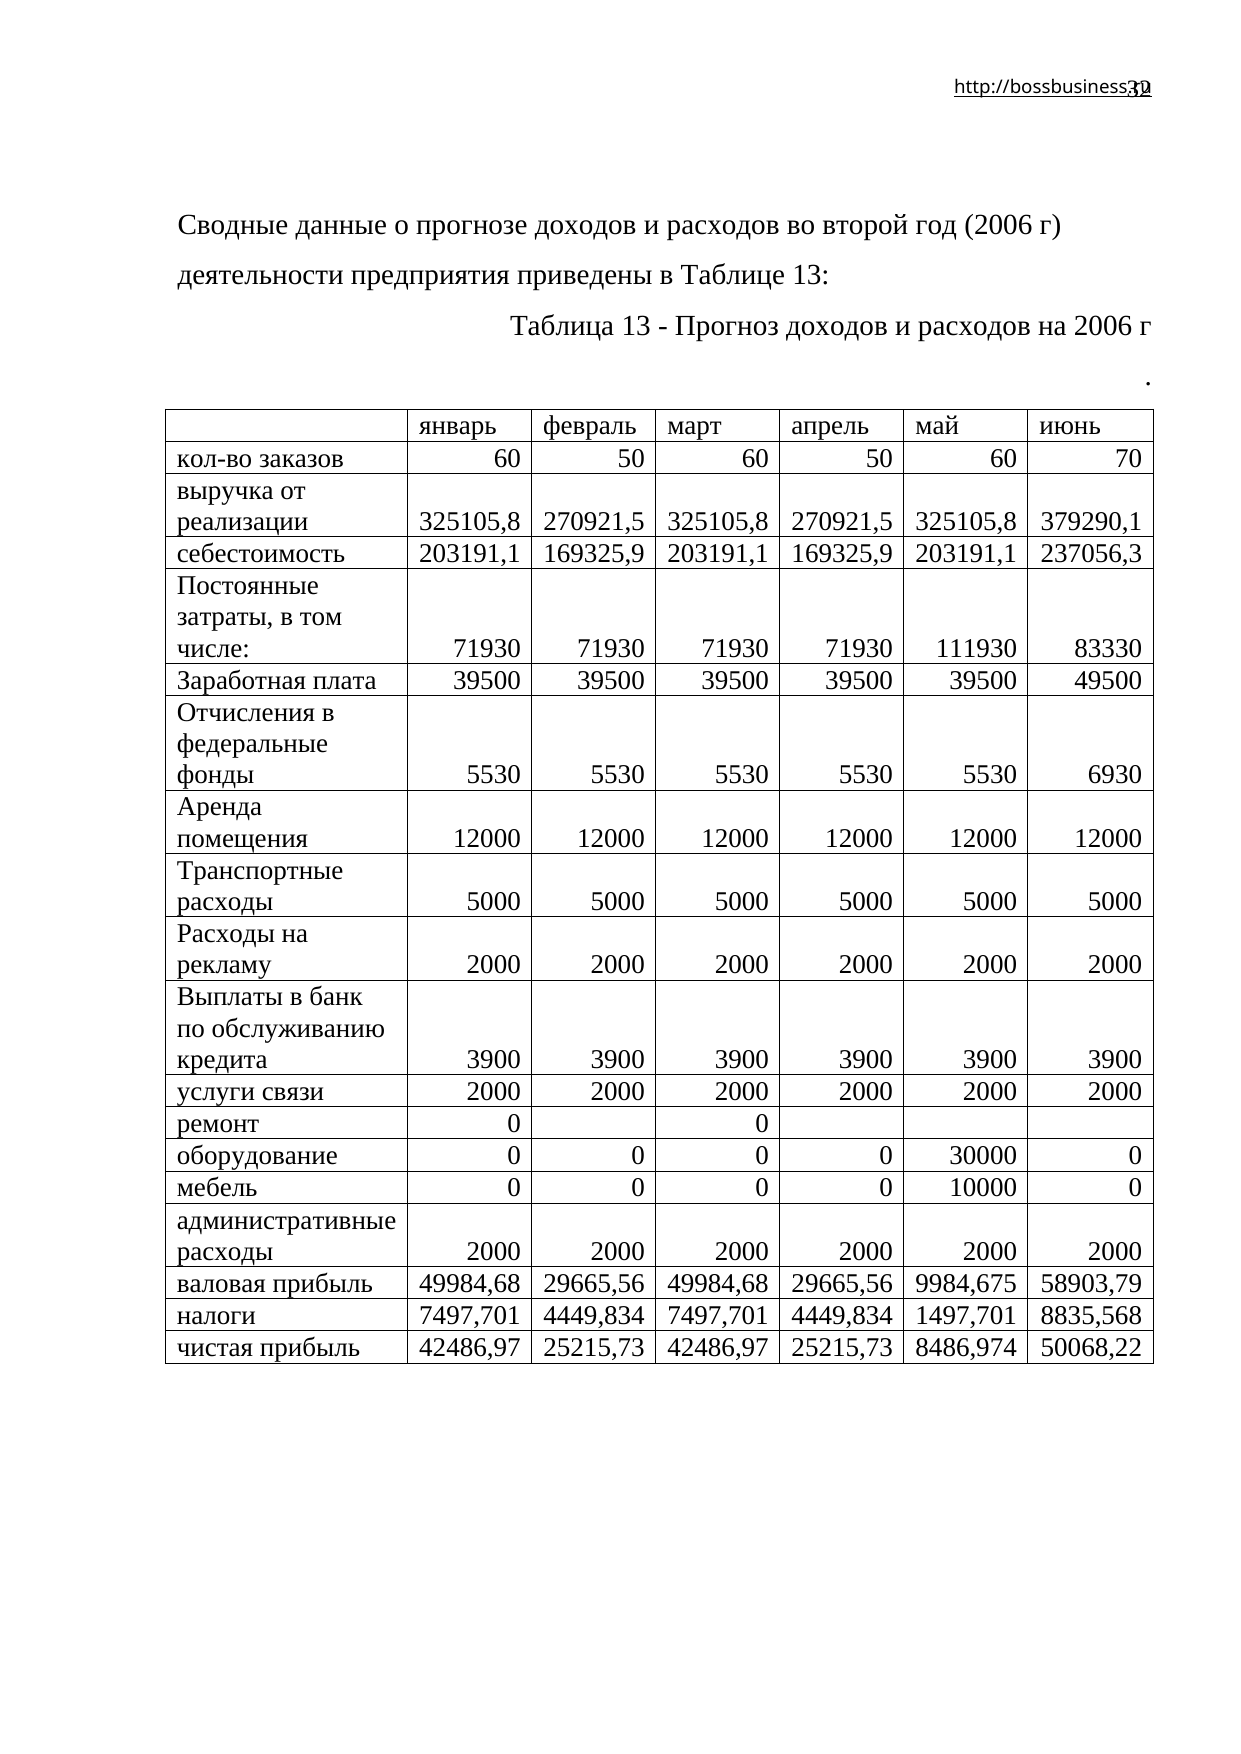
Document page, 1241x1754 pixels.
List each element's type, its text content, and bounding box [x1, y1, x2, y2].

table_cell 39500 [904, 664, 1027, 695]
table_cell 5530 [780, 696, 903, 789]
table_cell [1028, 1107, 1153, 1138]
table_cell 2000 [656, 1075, 779, 1106]
table_cell выручка от реализации [166, 474, 407, 536]
table_cell 169325,9 [780, 537, 903, 568]
table_cell 5000 [904, 854, 1027, 916]
table_cell 10000 [904, 1172, 1027, 1203]
table_cell 71930 [532, 569, 655, 663]
table_cell 0 [532, 1139, 655, 1171]
table_cell 4449,834 [532, 1299, 655, 1330]
table_cell 2000 [408, 1204, 531, 1266]
table_cell 0 [780, 1172, 903, 1203]
table_cell 2000 [408, 917, 531, 979]
table_cell 2000 [904, 917, 1027, 979]
table_cell 71930 [780, 569, 903, 663]
table_cell 2000 [532, 917, 655, 979]
table_cell 58903,79 [1028, 1267, 1153, 1298]
table_cell 0 [780, 1139, 903, 1171]
table_cell Расходы на рекламу [166, 917, 407, 979]
table_header [166, 410, 407, 441]
table_cell 203191,1 [656, 537, 779, 568]
table_header июнь [1028, 410, 1153, 441]
table_cell 2000 [904, 1075, 1027, 1106]
table_cell 25215,73 [532, 1331, 655, 1363]
table_cell 203191,1 [904, 537, 1027, 568]
table_cell чистая прибыль [166, 1331, 407, 1363]
table_cell 0 [408, 1139, 531, 1171]
table_cell 5530 [408, 696, 531, 789]
table_header январь [408, 410, 531, 441]
table_cell 12000 [1028, 791, 1153, 853]
table_cell 12000 [780, 791, 903, 853]
table_cell 39500 [532, 664, 655, 695]
table_cell 0 [532, 1172, 655, 1203]
table_cell 5530 [532, 696, 655, 789]
table_cell мебель [166, 1172, 407, 1203]
table_cell 12000 [656, 791, 779, 853]
table_cell 7497,701 [656, 1299, 779, 1330]
table_cell 0 [408, 1107, 531, 1138]
table_cell 5530 [904, 696, 1027, 789]
table_cell [780, 1107, 903, 1138]
table_cell административные расходы [166, 1204, 407, 1266]
table_cell 0 [408, 1172, 531, 1203]
table_cell 169325,9 [532, 537, 655, 568]
table_cell 2000 [1028, 1204, 1153, 1266]
table_cell 12000 [532, 791, 655, 853]
table_cell 42486,97 [408, 1331, 531, 1363]
table_cell 39500 [656, 664, 779, 695]
table_cell налоги [166, 1299, 407, 1330]
table_cell услуги связи [166, 1075, 407, 1106]
table_cell 83330 [1028, 569, 1153, 663]
table_cell 325105,8 [408, 474, 531, 536]
table_cell Заработная плата [166, 664, 407, 695]
table_cell 2000 [656, 917, 779, 979]
table_cell 42486,97 [656, 1331, 779, 1363]
table_cell 2000 [1028, 917, 1153, 979]
table_cell кол-во заказов [166, 442, 407, 473]
table_cell валовая прибыль [166, 1267, 407, 1298]
table_cell 29665,56 [532, 1267, 655, 1298]
table_cell 5000 [1028, 854, 1153, 916]
table_cell 0 [656, 1107, 779, 1138]
table_cell 0 [1028, 1139, 1153, 1171]
table_cell 71930 [656, 569, 779, 663]
table_cell 270921,5 [780, 474, 903, 536]
table_cell оборудование [166, 1139, 407, 1171]
table_cell 50068,22 [1028, 1331, 1153, 1363]
table_cell 4449,834 [780, 1299, 903, 1330]
table_cell Выплаты в банк по обслуживанию кредита [166, 981, 407, 1074]
table_cell 60 [904, 442, 1027, 473]
table_cell ремонт [166, 1107, 407, 1138]
table_header май [904, 410, 1027, 441]
table_cell Аренда помещения [166, 791, 407, 853]
table_header март [656, 410, 779, 441]
table_cell 6930 [1028, 696, 1153, 789]
table_cell 2000 [780, 1204, 903, 1266]
table_cell 60 [656, 442, 779, 473]
table_cell 70 [1028, 442, 1153, 473]
table_cell 270921,5 [532, 474, 655, 536]
table_cell 49984,68 [656, 1267, 779, 1298]
table_cell 3900 [904, 981, 1027, 1074]
table_cell 2000 [780, 1075, 903, 1106]
table_cell 0 [1028, 1172, 1153, 1203]
text Таблица 13 - Прогноз доходов и расходов на 2006 г [177, 308, 1152, 341]
table_cell 203191,1 [408, 537, 531, 568]
table_cell Постоянные затраты, в том числе: [166, 569, 407, 663]
table_cell 5000 [532, 854, 655, 916]
table_cell 8486,974 [904, 1331, 1027, 1363]
table_cell 2000 [532, 1075, 655, 1106]
table_cell 0 [656, 1139, 779, 1171]
table_cell 9984,675 [904, 1267, 1027, 1298]
table_cell 2000 [656, 1204, 779, 1266]
table_cell 2000 [408, 1075, 531, 1106]
table_cell Отчисления в федеральные фонды [166, 696, 407, 789]
table_cell [904, 1107, 1027, 1138]
table_cell 71930 [408, 569, 531, 663]
table_cell 3900 [408, 981, 531, 1074]
table_cell 3900 [532, 981, 655, 1074]
table_cell 60 [408, 442, 531, 473]
table_cell 29665,56 [780, 1267, 903, 1298]
table_cell 50 [780, 442, 903, 473]
table_cell 3900 [780, 981, 903, 1074]
table_cell 12000 [408, 791, 531, 853]
table_cell 39500 [408, 664, 531, 695]
table_cell себестоимость [166, 537, 407, 568]
table_cell 111930 [904, 569, 1027, 663]
table_header апрель [780, 410, 903, 441]
table_cell 379290,1 [1028, 474, 1153, 536]
table_cell 39500 [780, 664, 903, 695]
table_cell 325105,8 [904, 474, 1027, 536]
table_cell 325105,8 [656, 474, 779, 536]
table_cell 3900 [656, 981, 779, 1074]
table_cell [532, 1107, 655, 1138]
table_cell 2000 [532, 1204, 655, 1266]
table_cell Транспортные расходы [166, 854, 407, 916]
table_cell 5000 [408, 854, 531, 916]
table_cell 7497,701 [408, 1299, 531, 1330]
table_cell 50 [532, 442, 655, 473]
table_cell 0 [656, 1172, 779, 1203]
table_cell 5530 [656, 696, 779, 789]
table_cell 2000 [904, 1204, 1027, 1266]
table_header февраль [532, 410, 655, 441]
table_cell 5000 [780, 854, 903, 916]
table_cell 12000 [904, 791, 1027, 853]
table_cell 49500 [1028, 664, 1153, 695]
text . [177, 358, 1152, 392]
table_cell 3900 [1028, 981, 1153, 1074]
table_cell 2000 [780, 917, 903, 979]
table_cell 49984,68 [408, 1267, 531, 1298]
table_cell 1497,701 [904, 1299, 1027, 1330]
table_cell 2000 [1028, 1075, 1153, 1106]
table_cell 5000 [656, 854, 779, 916]
text Сводные данные о прогнозе доходов и расходов во второй год (2006 г) деятельности предприятия приведены в Таблице 13: [177, 207, 1152, 291]
table_cell 8835,568 [1028, 1299, 1153, 1330]
table_cell 237056,3 [1028, 537, 1153, 568]
table_cell 30000 [904, 1139, 1027, 1171]
table_cell 25215,73 [780, 1331, 903, 1363]
